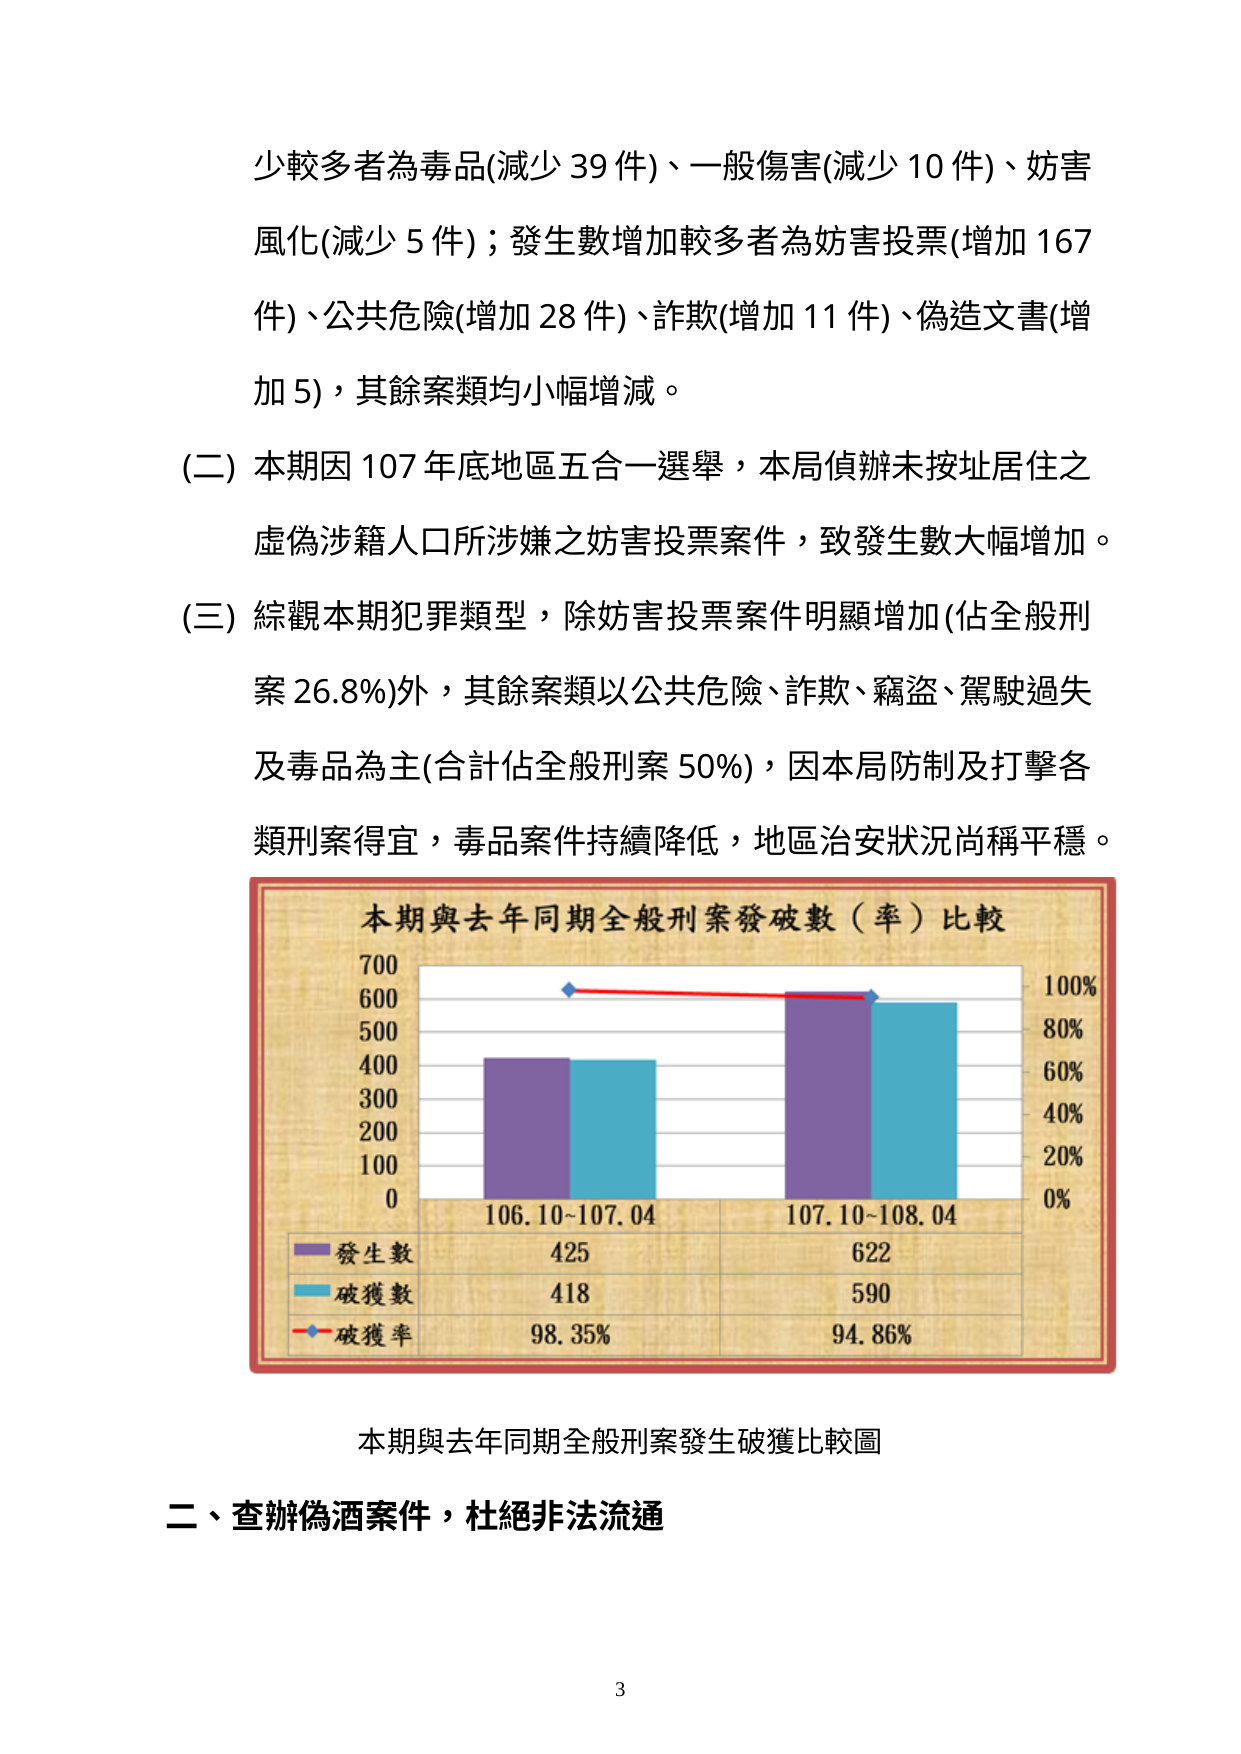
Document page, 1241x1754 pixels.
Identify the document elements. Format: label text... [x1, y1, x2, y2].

text 二、查辦偽酒案件，杜絕非法流通 [148, 1477, 1092, 1552]
list 綜觀本期犯罪類型，除妨害投票案件明顯增加(佔全般刑案26.8%)外，其餘案類以公共危險、詐欺、竊盜、駕駛過失及毒品為主(合計佔全般刑案50%)，因本局防制及打擊各類刑案得宜，毒品案件持續降低，地區治安狀況尚稱平穩。 [182, 577, 1092, 877]
picture [249, 877, 1118, 1377]
list 本期因107年底地區五合一選舉，本局偵辦未按址居住之虛偽涉籍人口所涉嫌之妨害投票案件，致發生數大幅增加。 [182, 427, 1092, 577]
text 本期與去年同期全般刑案發生破獲比較圖 [148, 1402, 1092, 1477]
list 少較多者為毒品(減少39件)、一般傷害(減少10件)、妨害風化(減少5件)；發生數增加較多者為妨害投票(增加167件)、公共危險(增加28件)、詐欺(增加11件)、偽造文書(增加5)，其餘案類均小幅增減。 [182, 127, 1092, 427]
